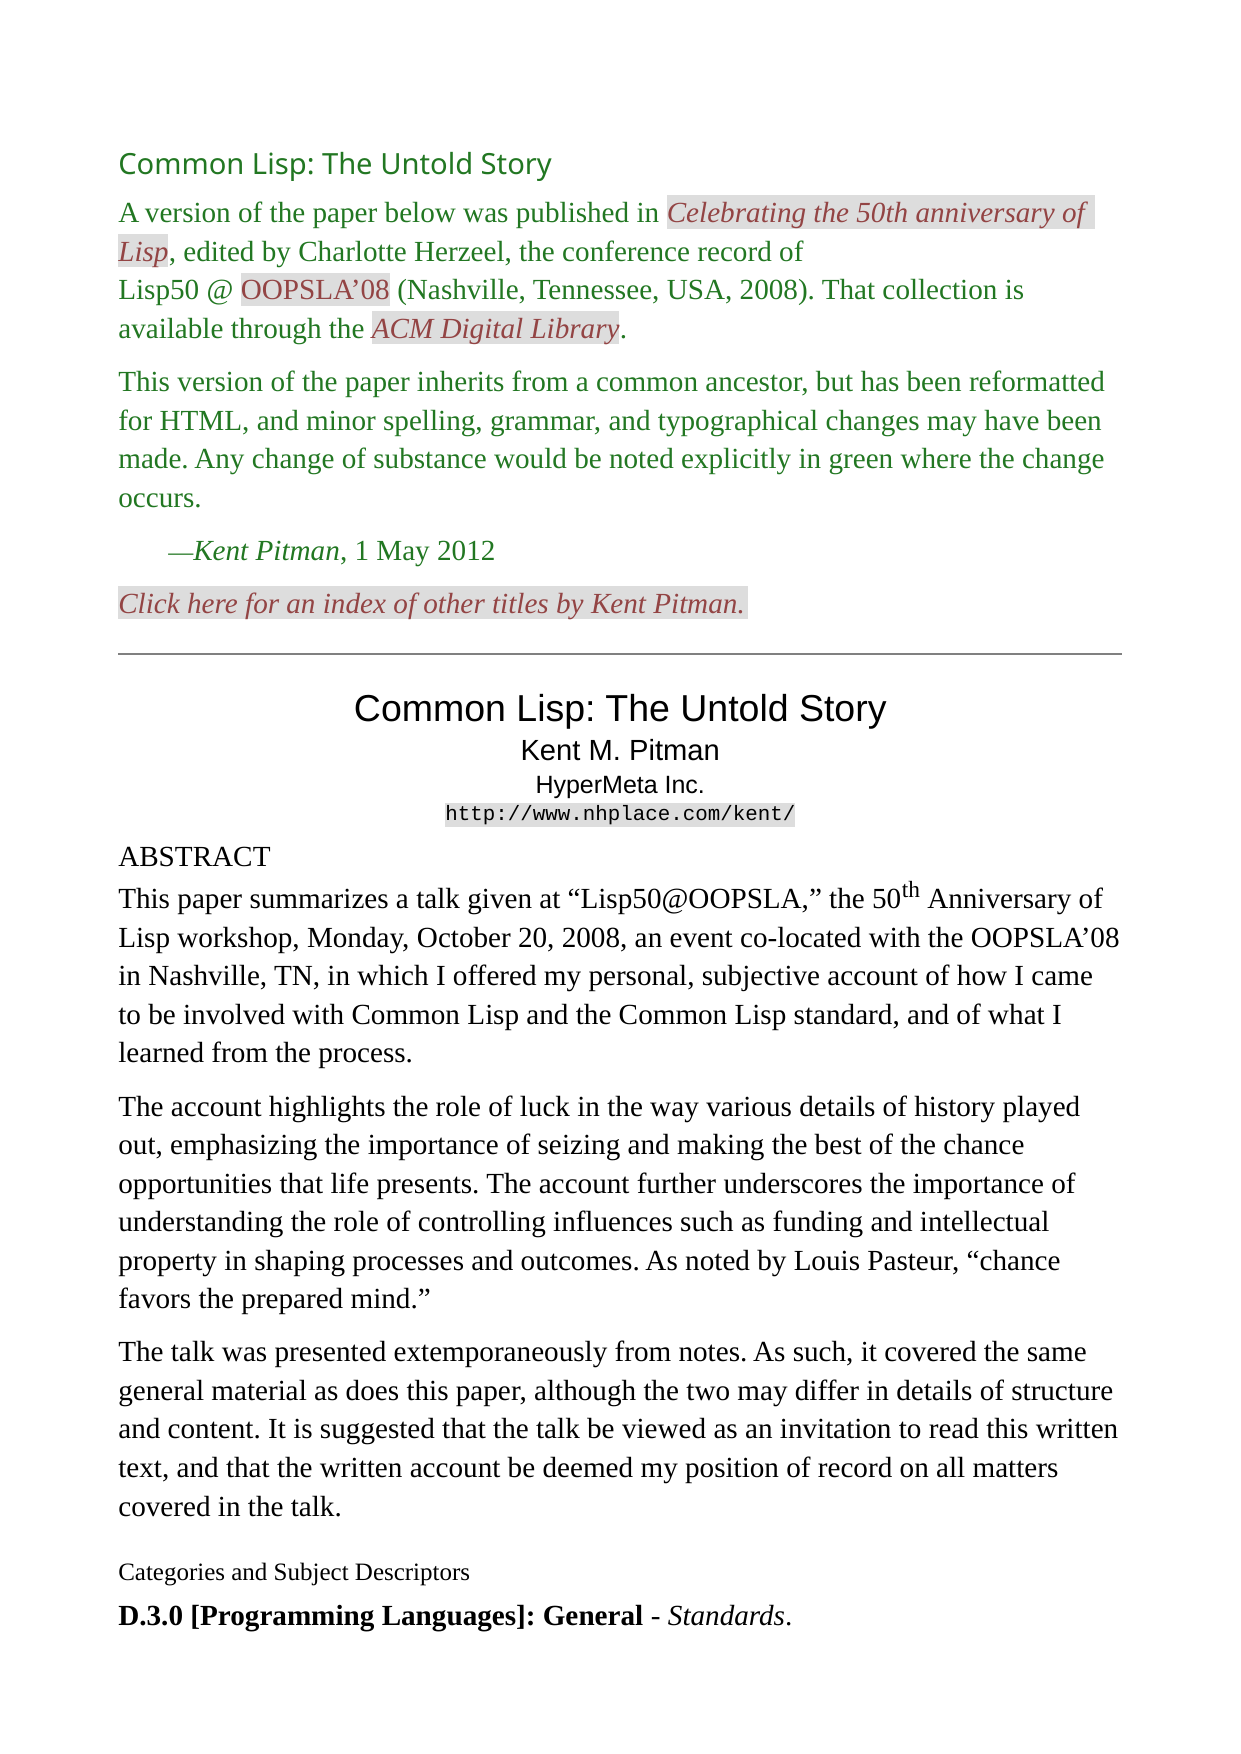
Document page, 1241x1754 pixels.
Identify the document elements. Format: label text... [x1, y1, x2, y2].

text A version of the paper below was published in Celebrating the 50th anniversary of Lisp, edited by Charlotte Herzeel, the conference record of Lisp50 @ OOPSLA’08 (Nashville, Tennessee, USA, 2008). That collection is available through the ACM Digital Library. [118, 195, 1122, 344]
text Click here for an index of other titles by Kent Pitman. [118, 586, 1122, 619]
subtitle HyperMeta Inc. [118, 769, 1122, 798]
subtitle Kent M. Pitman [118, 733, 1122, 766]
subtitle Categories and Subject Descriptors [118, 1556, 1122, 1586]
text This paper summarizes a talk given at “Lisp50@OOPSLA,” the 50th Anniversary of Lisp workshop, Monday, October 20, 2008, an event co-located with the OOPSLA’08 in Nashville, TN, in which I offered my personal, subjective account of how I came to be involved with Common Lisp and the Common Lisp standard, and of what I learned from the process. [118, 876, 1122, 1069]
text This version of the paper inherits from a common ancestor, but has been reformatted for HTML, and minor spelling, grammar, and typographical changes may have been made. Any change of substance would be noted explicitly in green where the change occurs. [118, 364, 1122, 513]
subtitle Common Lisp: The Untold Story [118, 143, 1122, 183]
subtitle http://www.nhplace.com/kent/ [118, 802, 1122, 827]
text The talk was presented extemporaneously from notes. As such, it covered the same general material as does this paper, although the two may differ in details of structure and content. It is suggested that the talk be viewed as an invitation to read this written text, and that the written account be deemed my position of record on all matters covered in the talk. [118, 1334, 1122, 1522]
text —Kent Pitman, 1 May 2012 [118, 533, 1122, 566]
subtitle Common Lisp: The Untold Story [118, 686, 1122, 729]
text D.3.0 [Programming Languages]: General - Standards. [118, 1598, 1122, 1632]
text The account highlights the role of luck in the way various details of history played out, emphasizing the importance of seizing and making the best of the chance opportunities that life presents. The account further underscores the importance of understanding the role of controlling influences such as funding and intellectual property in shaping processes and outcomes. As noted by Louis Pasteur, “chance favors the prepared mind.” [118, 1089, 1122, 1315]
subtitle ABSTRACT [118, 839, 1122, 873]
